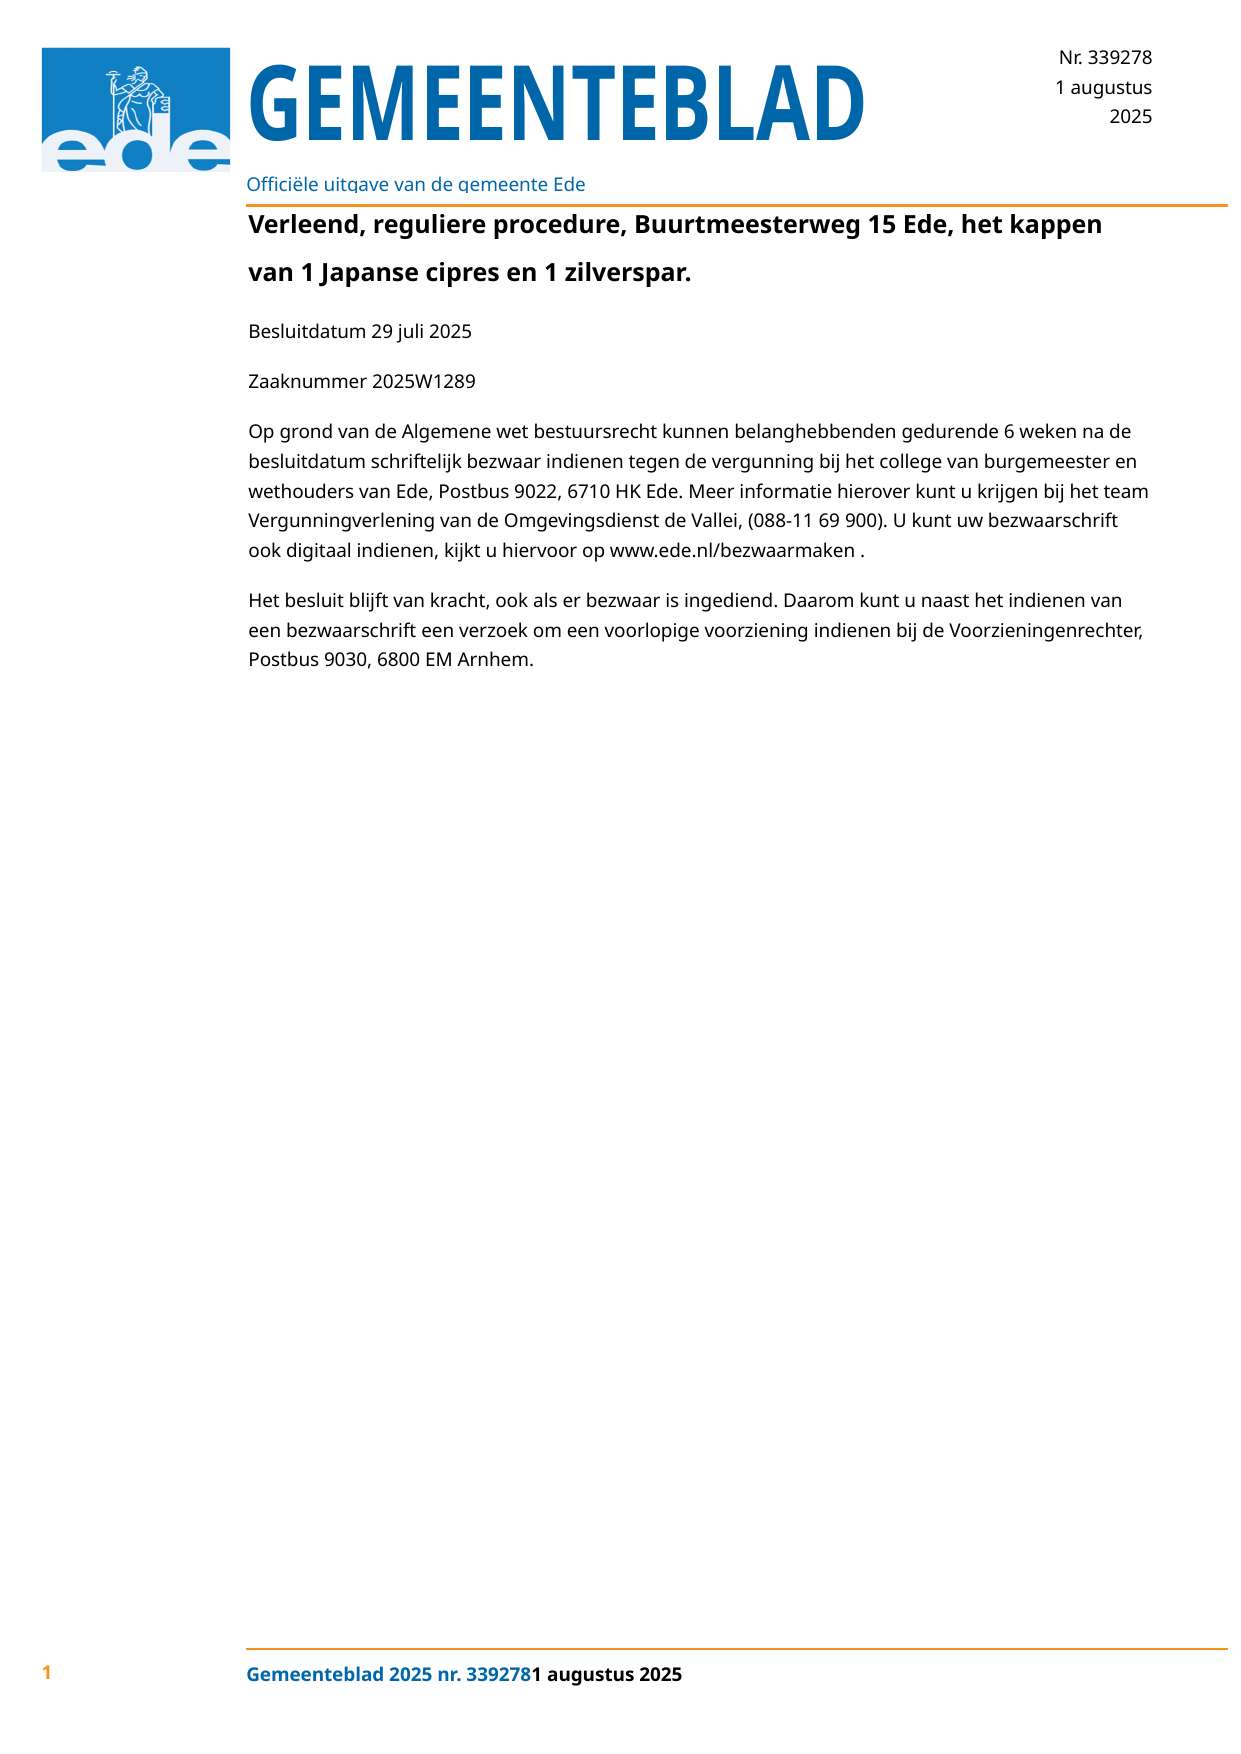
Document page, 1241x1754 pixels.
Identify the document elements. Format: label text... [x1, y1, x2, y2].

text Besluitdatum 29 juli 2025 [248, 318, 1152, 344]
text Het besluit blijft van kracht, ook als er bezwaar is ingediend. Daarom kunt u naast het indienen van een bezwaarschrift een verzoek om een voorlopige voorziening indienen bij de Voorzieningenrechter, Postbus 9030, 6800 EM Arnhem. [248, 587, 1152, 672]
text Verleend, reguliere procedure, Buurtmeesterweg 15 Ede, het kappen van 1 Japanse cipres en 1 zilverspar. [248, 207, 1152, 288]
text Op grond van de Algemene wet bestuursrecht kunnen belanghebbenden gedurende 6 weken na de besluitdatum schriftelijk bezwaar indienen tegen de vergunning bij het college van burgemeester en wethouders van Ede, Postbus 9022, 6710 HK Ede. Meer informatie hierover kunt u krijgen bij het team Vergunningverlening van de Omgevingsdienst de Vallei, (088-11 69 900). U kunt uw bezwaarschrift ook digitaal indienen, kijkt u hiervoor op www.ede.nl/bezwaarmaken . [248, 419, 1152, 563]
picture [41, 47, 231, 172]
text Zaaknummer 2025W1289 [248, 368, 1152, 394]
